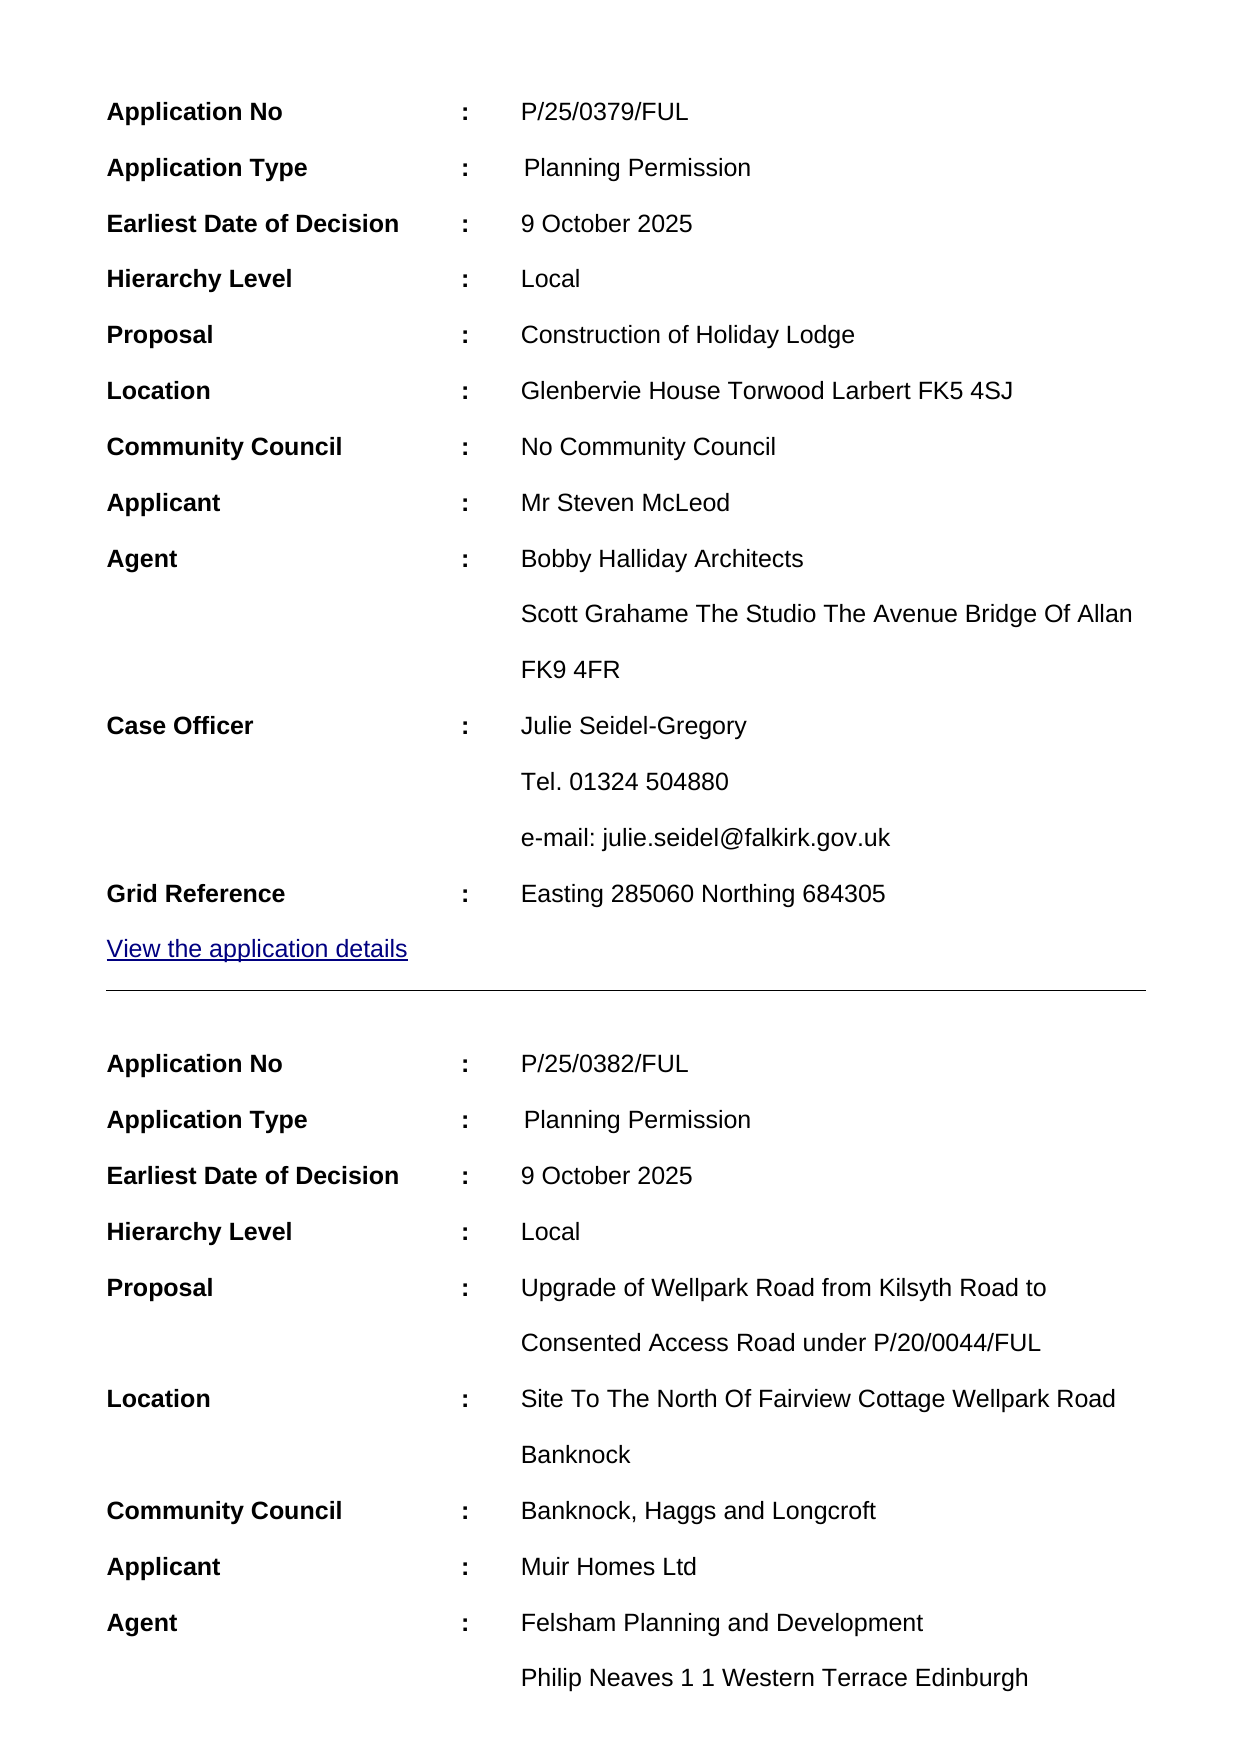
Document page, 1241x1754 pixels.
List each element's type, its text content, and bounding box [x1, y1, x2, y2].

text Applicant : Mr Steven McLeod [106, 488, 1146, 516]
text Agent : Felsham Planning and Development [106, 1607, 1146, 1636]
text Applicant : Muir Homes Ltd [106, 1552, 1146, 1580]
text Location : Site To The North Of Fairview Cottage Wellpark Road [106, 1384, 1146, 1413]
text Tel. 01324 504880 [106, 767, 1146, 796]
text Application Type : Planning Permission [106, 153, 1146, 181]
text Philip Neaves 1 1 Western Terrace Edinburgh [106, 1663, 1146, 1692]
text Proposal : Construction of Holiday Lodge [106, 320, 1146, 349]
text Community Council : Banknock, Haggs and Longcroft [106, 1496, 1146, 1524]
text Case Officer : Julie Seidel-Gregory [106, 711, 1146, 740]
text Proposal : Upgrade of Wellpark Road from Kilsyth Road to [106, 1272, 1146, 1301]
text Agent : Bobby Halliday Architects [106, 543, 1146, 572]
text Application No : P/25/0379/FUL [106, 97, 1146, 126]
text Community Council : No Community Council [106, 432, 1146, 461]
text View the application details [106, 934, 1146, 963]
text Earliest Date of Decision : 9 October 2025 [106, 208, 1146, 237]
text FK9 4FR [106, 655, 1146, 684]
text Scott Grahame The Studio The Avenue Bridge Of Allan [106, 599, 1146, 628]
text Grid Reference : Easting 285060 Northing 684305 [106, 878, 1146, 907]
text Earliest Date of Decision : 9 October 2025 [106, 1161, 1146, 1189]
text Application Type : Planning Permission [106, 1105, 1146, 1134]
text Hierarchy Level : Local [106, 264, 1146, 293]
text Banknock [106, 1440, 1146, 1469]
text Location : Glenbervie House Torwood Larbert FK5 4SJ [106, 376, 1146, 405]
text Hierarchy Level : Local [106, 1217, 1146, 1245]
text Consented Access Road under P/20/0044/FUL [106, 1328, 1146, 1357]
text Application No : P/25/0382/FUL [106, 1049, 1146, 1078]
text e-mail: julie.seidel@falkirk.gov.uk [106, 823, 1146, 851]
